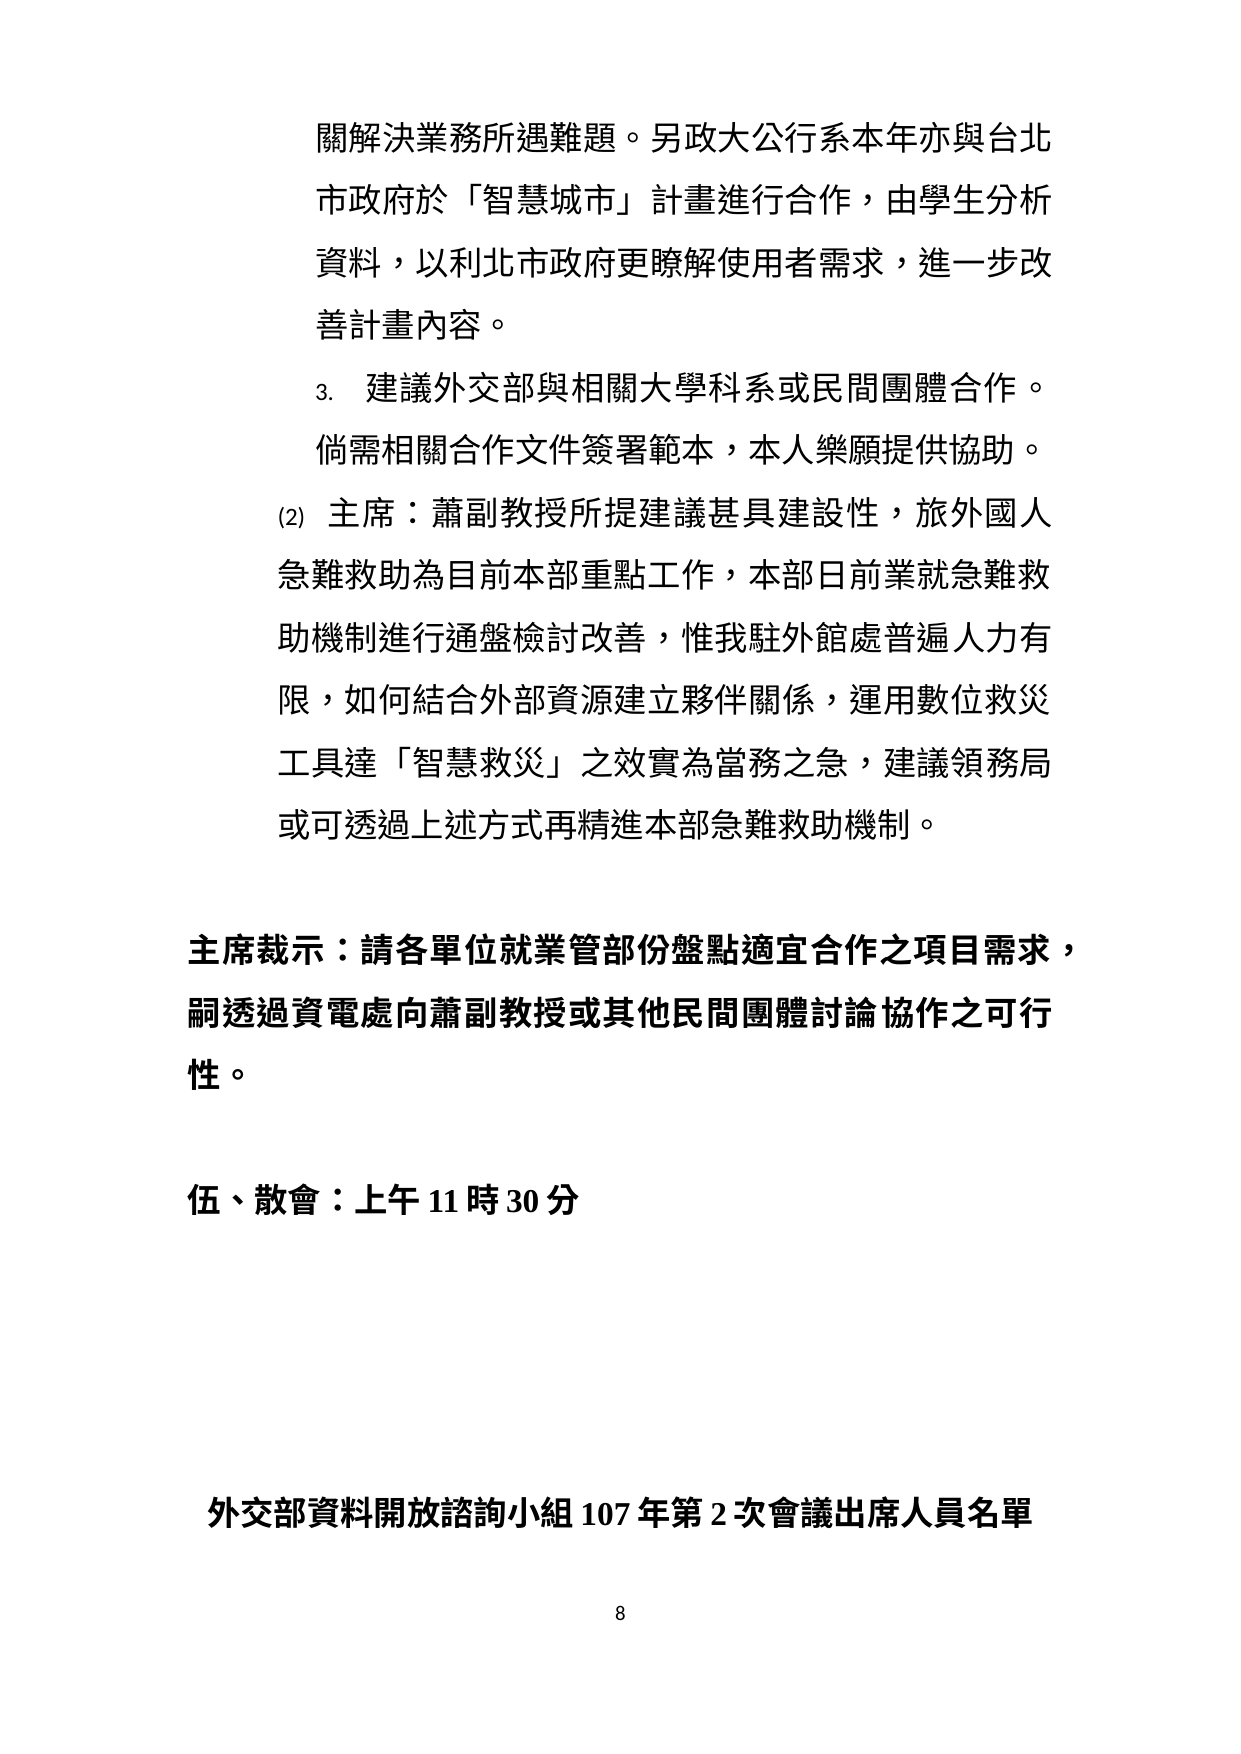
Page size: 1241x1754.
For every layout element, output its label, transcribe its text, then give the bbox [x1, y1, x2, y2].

text 伍、散會：上午11時30分 [187, 1157, 1053, 1219]
text 主席裁示：請各單位就業管部份盤點適宜合作之項目需求，嗣透過資電處向蕭副教授或其他民間團體討論協作之可行性。 [187, 907, 1053, 1094]
list 主席：蕭副教授所提建議甚具建設性，旅外國人急難救助為目前本部重點工作，本部日前業就急難救助機制進行通盤檢討改善，惟我駐外館處普遍人力有限，如何結合外部資源建立夥伴關係，運用數位救災工具達「智慧救災」之效實為當務之急，建議領務局或可透過上述方式再精進本部急難救助機制。 [277, 469, 1053, 844]
text 外交部資料開放諮詢小組107年第2次會議出席人員名單 [187, 1469, 1053, 1532]
list 關解決業務所遇難題。另政大公行系本年亦與台北市政府於「智慧城市」計畫進行合作，由學生分析資料，以利北市政府更瞭解使用者需求，進一步改善計畫內容。 [315, 94, 1053, 344]
list 建議外交部與相關大學科系或民間團體合作。倘需相關合作文件簽署範本，本人樂願提供協助。 [315, 344, 1053, 469]
